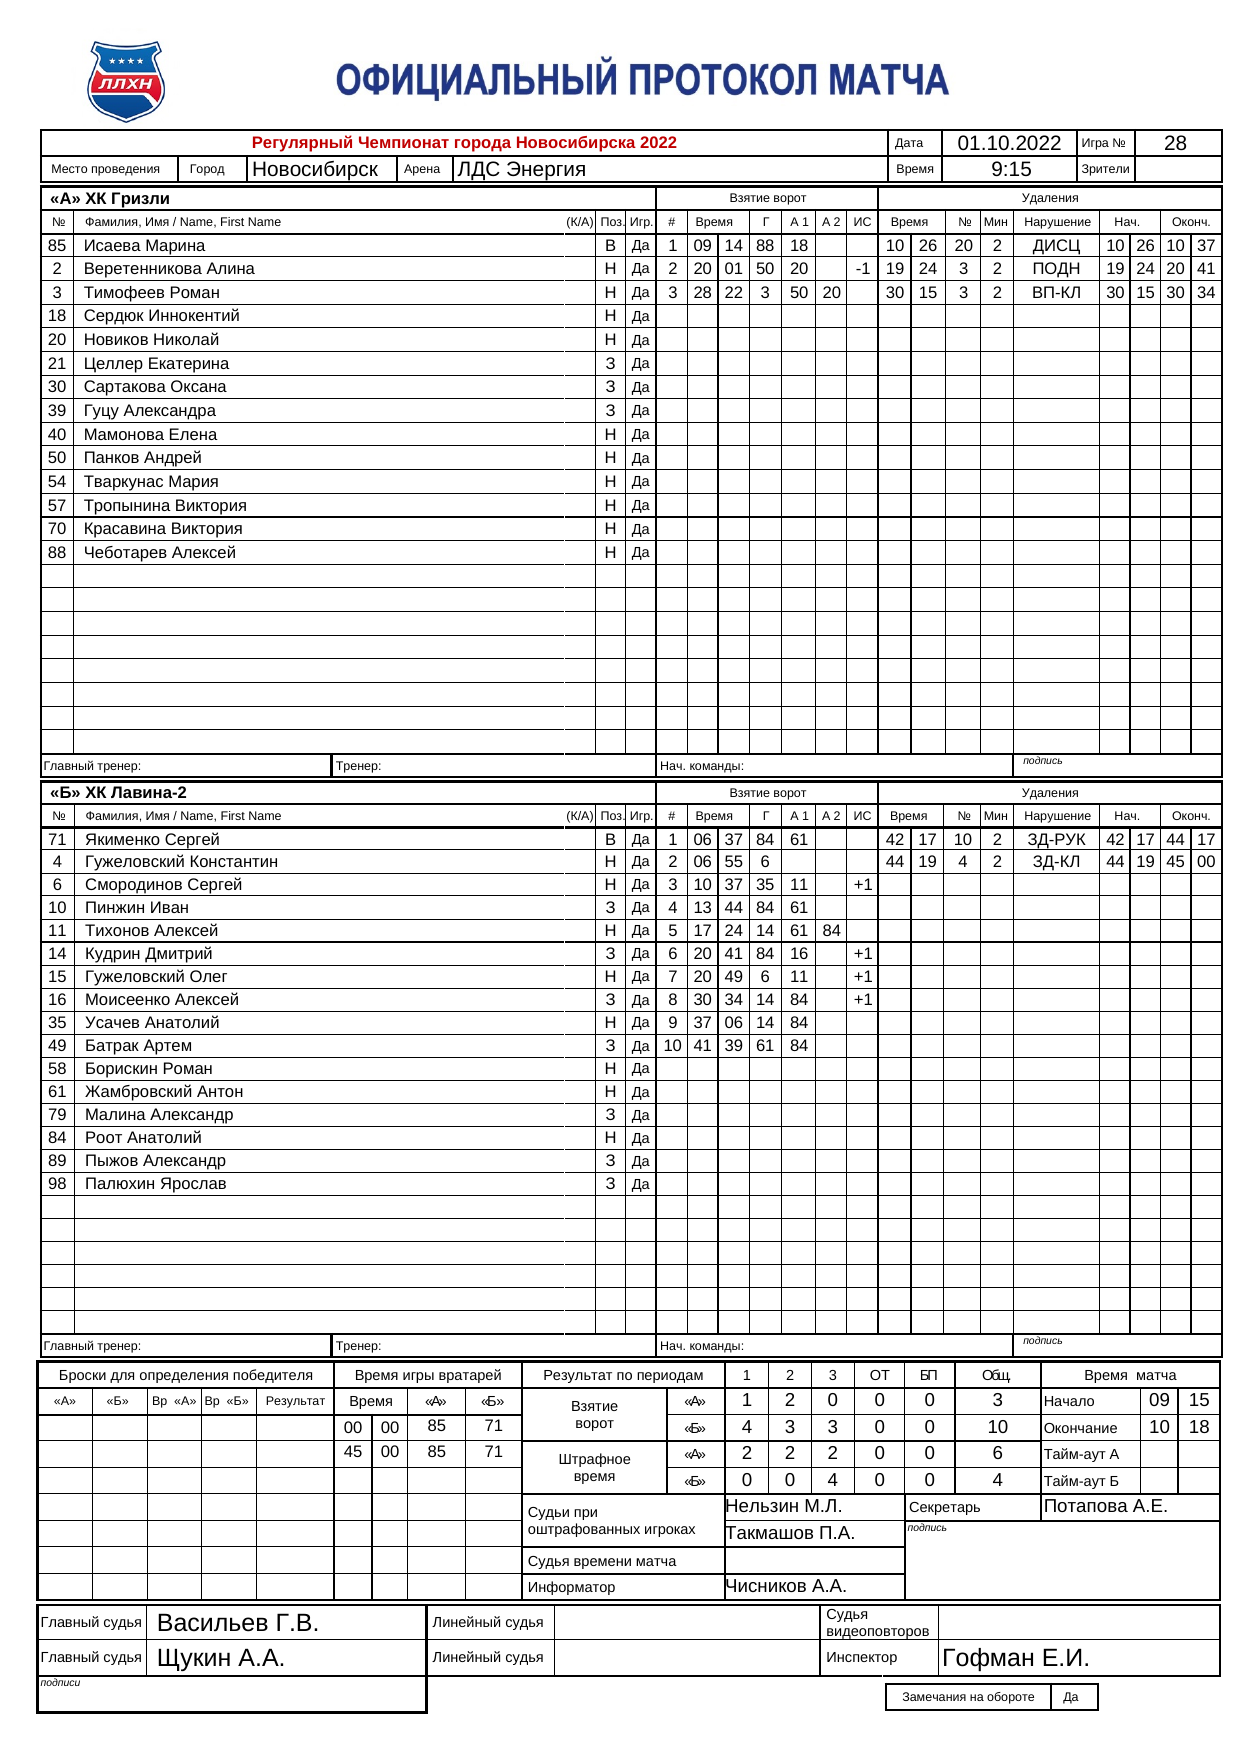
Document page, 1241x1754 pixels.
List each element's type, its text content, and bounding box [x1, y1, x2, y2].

table_cell Главный тренер: [42, 1335, 330, 1356]
table_cell [782, 1081, 815, 1103]
table_cell 10 [879, 235, 910, 256]
table_cell [1131, 588, 1160, 611]
table_cell [750, 1196, 781, 1218]
table_cell Да [626, 1012, 655, 1033]
table_cell Нарушение [1014, 211, 1099, 233]
table_cell [912, 1311, 943, 1333]
table_cell 4 [42, 850, 74, 872]
table_cell [1100, 730, 1129, 753]
table_cell 00 [373, 1441, 407, 1467]
table_cell № [946, 211, 980, 233]
table_cell Моисеенко Алексей [75, 989, 564, 1011]
table_cell [1131, 1196, 1160, 1218]
table_cell [912, 1081, 943, 1103]
table_cell [42, 707, 73, 729]
table_cell [1161, 707, 1190, 729]
table_cell 10 [1161, 235, 1190, 256]
table_cell [657, 683, 687, 706]
table_cell [1161, 896, 1190, 918]
table_cell [657, 588, 687, 611]
table_cell [944, 989, 980, 1011]
table_cell 6 [42, 874, 74, 895]
table_cell [74, 730, 564, 753]
table_cell 7 [657, 966, 687, 987]
table_cell ЗД-РУК [1014, 829, 1099, 849]
table_cell Время [889, 157, 941, 181]
table_cell [555, 1640, 819, 1675]
table_cell 55 [719, 850, 749, 872]
table_cell [596, 730, 625, 753]
table_cell Тропынина Виктория [74, 494, 564, 516]
table_cell Гофман Е.И. [939, 1640, 1219, 1675]
table_cell [750, 305, 781, 327]
table_cell [981, 896, 1013, 918]
table_cell [626, 707, 655, 729]
table_cell [750, 612, 781, 634]
table_cell 3 [750, 281, 781, 303]
table_cell [816, 1058, 846, 1079]
table_cell 17 [1192, 829, 1221, 849]
table_cell [816, 1127, 846, 1149]
table_cell [816, 612, 846, 634]
table_cell [1192, 1150, 1221, 1172]
table_cell [688, 1288, 717, 1310]
table_cell +1 [847, 943, 877, 964]
table_cell [1014, 305, 1099, 327]
table_cell А 2 [816, 805, 846, 826]
table_cell [816, 966, 846, 987]
table_cell [912, 328, 945, 351]
table_cell [565, 707, 595, 729]
table_cell [1161, 1311, 1190, 1333]
table_cell [879, 470, 910, 493]
table_cell Нач. команды: [657, 755, 1012, 776]
table_cell 00 [1192, 850, 1221, 872]
table_cell 13 [688, 896, 717, 918]
table_cell [847, 518, 877, 540]
table_cell [719, 659, 749, 682]
table_cell Да [626, 1173, 655, 1195]
table_cell [912, 943, 943, 964]
table_cell [565, 494, 595, 516]
table_cell [555, 1606, 819, 1639]
table_cell [1014, 707, 1099, 729]
table_cell [912, 1127, 943, 1149]
table_cell [879, 683, 910, 706]
table_cell [1161, 588, 1190, 611]
table_cell [688, 1104, 717, 1126]
table_cell [719, 352, 749, 374]
table_cell [1100, 636, 1129, 658]
table_cell [565, 730, 595, 753]
table_cell [148, 1521, 201, 1546]
table_cell [565, 966, 595, 987]
table_cell Поз. [596, 805, 625, 826]
table_cell [626, 1265, 655, 1287]
table_cell 2 [981, 850, 1013, 872]
table_cell [912, 1012, 943, 1033]
table_cell [981, 1150, 1013, 1172]
table_cell [750, 352, 781, 374]
table_cell [565, 235, 595, 256]
table_cell [1161, 1196, 1190, 1218]
table_cell [944, 1035, 980, 1057]
table_cell [719, 494, 749, 516]
table_cell [847, 305, 877, 327]
table_cell 18 [782, 235, 815, 256]
table_cell [847, 730, 877, 753]
table_header 28 [1136, 131, 1221, 155]
table_cell [1131, 1288, 1160, 1310]
table_cell [1014, 683, 1099, 706]
table_cell [981, 541, 1013, 564]
table_cell [39, 1441, 92, 1467]
table_cell 5 [657, 920, 687, 941]
table_cell ИС [847, 805, 877, 826]
table_cell 84 [42, 1127, 74, 1149]
table_cell Штрафное время [523, 1442, 666, 1493]
table_cell [879, 874, 910, 895]
table_cell Главный судья [39, 1640, 146, 1675]
table_cell [816, 636, 846, 658]
table_cell [1100, 470, 1129, 493]
table_cell [688, 612, 717, 634]
table_cell Вр «А» [148, 1389, 201, 1413]
table_cell 3 [657, 281, 687, 303]
table_cell [946, 423, 980, 445]
table_cell [981, 352, 1013, 374]
table_cell [912, 1196, 943, 1218]
table_cell Главный тренер: [42, 755, 330, 776]
table_cell [847, 1196, 877, 1218]
table_cell [565, 1288, 595, 1310]
table_header ОТ [855, 1363, 904, 1387]
table_cell [981, 494, 1013, 516]
table_cell [816, 1288, 846, 1310]
table_cell Да [626, 518, 655, 540]
table_cell [626, 588, 655, 611]
table_cell 2 [657, 257, 687, 280]
table_cell Да [626, 305, 655, 327]
table_cell 84 [782, 989, 815, 1011]
table_cell 84 [750, 943, 781, 964]
table_cell 70 [42, 518, 73, 540]
table_cell [39, 1547, 92, 1573]
table_cell Да [626, 1127, 655, 1149]
table_cell [39, 1468, 92, 1493]
table_cell [981, 423, 1013, 445]
table_cell [981, 659, 1013, 682]
table_cell Игр. [626, 211, 655, 233]
table_cell 2 [981, 829, 1013, 849]
table_cell [74, 612, 564, 634]
table_cell 9:15 [943, 157, 1076, 181]
table_cell 01 [719, 257, 749, 280]
table_cell [879, 1081, 910, 1103]
table_cell [912, 518, 945, 540]
table_cell [565, 470, 595, 493]
table_cell [944, 874, 980, 895]
table_cell [75, 1311, 564, 1333]
table_cell [688, 399, 717, 422]
table_cell [944, 943, 980, 964]
table_cell [1100, 612, 1129, 634]
table_cell [912, 1104, 943, 1126]
table_cell [1131, 1035, 1160, 1057]
table_cell [912, 352, 945, 374]
table_cell 35 [42, 1012, 74, 1033]
table_cell [847, 352, 877, 374]
table_cell [847, 659, 877, 682]
table_cell ДИСЦ [1014, 235, 1099, 256]
table_cell Н [596, 257, 625, 280]
table_cell 61 [782, 920, 815, 941]
table_cell [782, 518, 815, 540]
table_cell «А» [668, 1389, 724, 1413]
table_cell [657, 399, 687, 422]
table_cell [1100, 874, 1129, 895]
table_cell [1161, 920, 1190, 941]
table_cell [596, 1311, 625, 1333]
table_cell Н [596, 328, 625, 351]
table_cell [373, 1574, 407, 1599]
table_cell [1014, 1173, 1099, 1195]
table_cell [782, 730, 815, 753]
table_cell [42, 1265, 74, 1287]
table_cell Щукин А.А. [147, 1640, 425, 1675]
table_cell [912, 376, 945, 398]
table_cell [816, 659, 846, 682]
table_cell [944, 966, 980, 987]
table_cell Зрители [1078, 157, 1134, 181]
table_cell [750, 376, 781, 398]
table_cell [626, 636, 655, 658]
table_cell [816, 1150, 846, 1172]
table_cell «А» [408, 1389, 465, 1413]
table_cell [1131, 659, 1160, 682]
table_cell [1131, 1265, 1160, 1287]
table_cell [1100, 989, 1129, 1011]
table_cell [75, 1242, 564, 1264]
table_cell [1131, 1173, 1160, 1195]
table_cell [688, 1265, 717, 1287]
table_cell [847, 399, 877, 422]
table_header Взятие ворот [657, 783, 877, 803]
table_cell 57 [42, 494, 73, 516]
table_cell [719, 565, 749, 587]
table_cell 39 [42, 399, 73, 422]
table_cell [657, 1288, 687, 1310]
table_cell [565, 446, 595, 469]
table_cell [816, 399, 846, 422]
table_cell [1131, 1311, 1160, 1333]
table_cell «А» [668, 1442, 724, 1467]
table_cell [912, 541, 945, 564]
table_cell [688, 1081, 717, 1103]
table_cell [1014, 874, 1099, 895]
table_cell [816, 1265, 846, 1287]
table_cell [39, 1574, 92, 1599]
table_cell Веретенникова Алина [74, 257, 564, 280]
table_cell [257, 1468, 333, 1493]
table_cell [1192, 707, 1221, 729]
table_cell [750, 659, 781, 682]
table_cell [1131, 1150, 1160, 1172]
table_cell Игр. [626, 805, 655, 826]
table_cell [946, 707, 980, 729]
table_cell 16 [782, 943, 815, 964]
table_cell [816, 874, 846, 895]
table_cell [1100, 305, 1129, 327]
table_cell Сердюк Иннокентий [74, 305, 564, 327]
table_cell [1192, 328, 1221, 351]
table_header Удаления [879, 783, 1221, 803]
table_cell [1161, 305, 1190, 327]
table_cell [626, 1219, 655, 1241]
table_cell [981, 399, 1013, 422]
table_cell Арена [398, 157, 452, 181]
table_cell 14 [750, 989, 781, 1011]
table_cell [1131, 1058, 1160, 1079]
table_cell Да [626, 541, 655, 564]
table_cell [944, 1150, 980, 1172]
table_cell [750, 636, 781, 658]
table_cell [257, 1416, 333, 1440]
table_cell [565, 850, 595, 872]
table_cell [912, 565, 945, 587]
table_cell [847, 446, 877, 469]
table_cell [688, 1173, 717, 1195]
table_cell [1014, 943, 1099, 964]
table_cell Время [879, 805, 943, 826]
table_cell [782, 636, 815, 658]
table_cell [1161, 636, 1190, 658]
table_cell [1100, 1012, 1129, 1033]
table_cell [1014, 1265, 1099, 1287]
table_cell [944, 1058, 980, 1079]
table_cell [657, 565, 687, 587]
table_cell [1161, 1242, 1190, 1264]
table_cell [782, 1150, 815, 1172]
table_cell [1014, 1058, 1099, 1079]
table_cell 4 [657, 896, 687, 918]
table_cell [373, 1521, 407, 1546]
table_cell [1192, 470, 1221, 493]
table_cell [1161, 683, 1190, 706]
table_cell [565, 1150, 595, 1172]
table_cell [335, 1468, 371, 1493]
table_cell [626, 1288, 655, 1310]
table_cell 44 [719, 896, 749, 918]
table_cell Окончание [1042, 1415, 1140, 1440]
table_cell «А» [39, 1389, 92, 1413]
table_cell [981, 1311, 1013, 1333]
table_cell Нач. [1100, 211, 1160, 233]
table_cell 2 [812, 1442, 854, 1467]
table_cell [42, 612, 73, 634]
table_cell [257, 1441, 333, 1467]
table_cell [688, 730, 717, 753]
table_cell [1161, 541, 1190, 564]
table_cell [565, 1012, 595, 1033]
table_cell З [596, 1035, 625, 1057]
table_cell [1161, 1219, 1190, 1241]
table_cell Да [626, 989, 655, 1011]
table_cell 30 [1161, 281, 1190, 303]
table_cell 30 [42, 376, 73, 398]
table_cell Да [626, 850, 655, 872]
table_cell 61 [750, 1035, 781, 1057]
table_cell [847, 494, 877, 516]
table_cell [847, 1081, 877, 1103]
table_cell [1131, 305, 1160, 327]
table_cell [816, 707, 846, 729]
table_cell [1192, 659, 1221, 682]
table_cell 42 [879, 829, 910, 849]
table_cell Взятие ворот [523, 1389, 666, 1440]
table_cell [883, 1677, 1220, 1681]
table_cell [626, 683, 655, 706]
table_cell [93, 1521, 147, 1546]
table_cell [1161, 376, 1190, 398]
table_cell [1192, 1012, 1221, 1033]
table_cell [847, 1242, 877, 1264]
table_cell Сартакова Оксана [74, 376, 564, 398]
table_cell [944, 1127, 980, 1149]
table_cell [782, 1196, 815, 1218]
table_cell [750, 707, 781, 729]
table_cell ИС [847, 211, 877, 233]
table_cell [1161, 1081, 1190, 1103]
table_cell 49 [719, 966, 749, 987]
table_cell [565, 1104, 595, 1126]
table_cell [981, 328, 1013, 351]
table_cell Главный судья [39, 1606, 146, 1639]
table_cell [466, 1547, 521, 1573]
table_cell [981, 636, 1013, 658]
table_cell 0 [769, 1468, 811, 1493]
table_cell [1131, 612, 1160, 634]
table_cell Роот Анатолий [75, 1127, 564, 1149]
table_cell [74, 565, 564, 587]
table_cell [981, 1104, 1013, 1126]
table_cell [912, 636, 945, 658]
table_cell 0 [905, 1468, 954, 1493]
table_header Общ. [956, 1363, 1040, 1387]
table_cell [816, 235, 846, 256]
table_cell [626, 612, 655, 634]
table_cell [847, 1058, 877, 1079]
table_cell 2 [769, 1389, 811, 1413]
table_cell [946, 659, 980, 682]
table_cell Тваркунас Мария [74, 470, 564, 493]
table_cell [944, 1104, 980, 1126]
table_cell [565, 1035, 595, 1057]
table_cell [847, 829, 877, 849]
table_cell [466, 1468, 521, 1493]
table_cell [1100, 1173, 1129, 1195]
table_cell [74, 707, 564, 729]
table_cell [981, 1196, 1013, 1218]
table_cell [565, 399, 595, 422]
table_cell 42 [1100, 829, 1129, 849]
table_cell [688, 423, 717, 445]
table_cell [148, 1416, 201, 1440]
table_cell Г [750, 805, 781, 826]
table_cell [816, 943, 846, 964]
table_cell [981, 1288, 1013, 1310]
table_cell [1131, 470, 1160, 493]
table_cell [688, 1127, 717, 1149]
table_cell [816, 328, 846, 351]
table_cell [1014, 989, 1099, 1011]
table_cell [816, 423, 846, 445]
table_cell Н [596, 518, 625, 540]
table_cell [816, 989, 846, 1011]
table_cell Тайм-аут Б [1042, 1468, 1140, 1493]
table_cell 39 [719, 1035, 749, 1057]
table_cell [657, 423, 687, 445]
table_cell «Б » [466, 1389, 521, 1413]
table_cell [1014, 399, 1099, 422]
table_cell Н [596, 423, 625, 445]
table_cell [946, 612, 980, 634]
table_cell +1 [847, 874, 877, 895]
table_cell [565, 1196, 595, 1218]
table_cell [1161, 328, 1190, 351]
table_cell [782, 494, 815, 516]
table_cell [879, 1219, 910, 1241]
table_cell Нач. [1100, 805, 1160, 826]
table_cell 19 [1131, 850, 1160, 872]
table_cell [847, 896, 877, 918]
table_cell Да [626, 943, 655, 964]
table_cell 84 [782, 1012, 815, 1033]
table_cell [847, 1127, 877, 1149]
table_cell [944, 1081, 980, 1103]
table_cell 40 [42, 423, 73, 445]
table_cell [750, 683, 781, 706]
table_cell [912, 1035, 943, 1057]
table_cell [688, 518, 717, 540]
table_cell Да [626, 966, 655, 987]
table_cell [981, 966, 1013, 987]
table_cell [565, 352, 595, 374]
table_cell [879, 1127, 910, 1149]
table_cell [879, 659, 910, 682]
table_cell [657, 659, 687, 682]
table_cell [719, 1265, 749, 1287]
table_cell [565, 829, 595, 849]
table_header БП [905, 1363, 954, 1387]
table_cell [657, 707, 687, 729]
table_cell [1100, 423, 1129, 445]
table_cell [879, 399, 910, 422]
table_cell [42, 1288, 74, 1310]
table_cell Да [626, 829, 655, 849]
table_cell [912, 446, 945, 469]
table_cell Н [596, 541, 625, 564]
table_cell 44 [879, 850, 910, 872]
table_cell 45 [1161, 850, 1190, 872]
table_cell Малина Александр [75, 1104, 564, 1126]
table_cell [1161, 943, 1190, 964]
table_cell 84 [750, 896, 781, 918]
table_cell [816, 470, 846, 493]
table_cell Да [626, 1035, 655, 1057]
table_cell [75, 1196, 564, 1218]
table_header 1 [726, 1363, 768, 1387]
table_cell [719, 1196, 749, 1218]
table_cell [1192, 518, 1221, 540]
table_cell З [596, 896, 625, 918]
table_cell [39, 1494, 92, 1520]
table_cell [1100, 1150, 1129, 1172]
table_cell [202, 1574, 256, 1599]
table_cell [816, 829, 846, 849]
table_cell 0 [855, 1468, 904, 1493]
table_cell [148, 1441, 201, 1467]
table_cell [42, 730, 73, 753]
table_cell [879, 1288, 910, 1310]
table_cell Н [596, 281, 625, 303]
table_cell [596, 683, 625, 706]
table_cell [1192, 1242, 1221, 1264]
table_cell [74, 659, 564, 682]
table_cell 16 [42, 989, 74, 1011]
table_header «А» ХК Гризли [42, 188, 655, 209]
table_cell [1131, 518, 1160, 540]
table_cell [1100, 1311, 1129, 1333]
table_cell 45 [335, 1441, 371, 1467]
table_cell [719, 1058, 749, 1079]
table_cell [565, 328, 595, 351]
table_cell 1 [657, 235, 687, 256]
table_cell [912, 1265, 943, 1287]
table_cell Целлер Екатерина [74, 352, 564, 374]
table_cell [879, 920, 910, 941]
table_cell [782, 612, 815, 634]
table_cell [981, 1058, 1013, 1079]
table_cell [816, 588, 846, 611]
table_cell [565, 1173, 595, 1195]
table_cell [257, 1547, 333, 1573]
table_cell [565, 636, 595, 658]
table_cell З [596, 989, 625, 1011]
table_cell 37 [719, 874, 749, 895]
table_cell [944, 1288, 980, 1310]
table_cell 10 [956, 1415, 1040, 1440]
table_cell -1 [847, 257, 877, 280]
table_cell Фамилия, Имя / Name, First Name [75, 805, 565, 826]
table_cell [626, 565, 655, 587]
table_cell [657, 636, 687, 658]
table_cell [75, 1288, 564, 1310]
table_cell [1131, 966, 1160, 987]
table_cell 85 [42, 235, 73, 256]
table_cell [1099, 1682, 1220, 1711]
table_cell [1161, 423, 1190, 445]
table_cell [719, 636, 749, 658]
table_cell Да [626, 896, 655, 918]
table_cell [1131, 352, 1160, 374]
table_cell [596, 707, 625, 729]
table_cell [626, 1311, 655, 1333]
table_cell Тренер: [333, 755, 655, 776]
table_cell Да [626, 470, 655, 493]
table_cell [944, 896, 980, 918]
table_cell [565, 920, 595, 941]
table_cell [782, 659, 815, 682]
table_cell Секретарь [906, 1495, 1040, 1520]
table_cell [565, 683, 595, 706]
table_cell [1161, 470, 1190, 493]
table_cell 0 [905, 1389, 954, 1413]
table_cell 28 [688, 281, 717, 303]
table_cell [912, 707, 945, 729]
table_cell # [657, 805, 687, 826]
table_cell 24 [719, 920, 749, 941]
table_cell [596, 1219, 625, 1241]
table_cell [847, 1012, 877, 1033]
table_cell [1014, 470, 1099, 493]
table_cell [1100, 446, 1129, 469]
table_cell [879, 1150, 910, 1172]
table_cell [688, 494, 717, 516]
table_cell [1014, 352, 1099, 374]
table_cell [782, 1265, 815, 1287]
table_cell [946, 730, 980, 753]
table_cell [657, 328, 687, 351]
table_cell [750, 423, 781, 445]
table_cell 6 [657, 943, 687, 964]
table_cell 30 [879, 281, 910, 303]
table_cell [879, 494, 910, 516]
table_cell [1131, 1127, 1160, 1149]
table_cell 3 [956, 1389, 1040, 1413]
table_cell З [596, 943, 625, 964]
table_cell Кудрин Дмитрий [75, 943, 564, 964]
table_cell [981, 376, 1013, 398]
table_cell [1014, 565, 1099, 587]
table_header Результат по периодам [523, 1363, 724, 1387]
table_cell [466, 1494, 521, 1520]
table_cell 15 [42, 966, 74, 987]
table_cell 17 [912, 829, 943, 849]
table_cell [1192, 305, 1221, 327]
table_cell [939, 1606, 1219, 1639]
table_cell [1179, 1441, 1219, 1467]
table_cell [912, 966, 943, 987]
table_cell [428, 1677, 882, 1711]
table_cell Пыжов Александр [75, 1150, 564, 1172]
table_cell [202, 1521, 256, 1546]
table_cell [719, 518, 749, 540]
table_cell [750, 541, 781, 564]
table_cell [688, 1058, 717, 1079]
table_cell [1192, 376, 1221, 398]
table_cell [1014, 494, 1099, 516]
table_cell [1192, 1081, 1221, 1103]
table_cell [1100, 920, 1129, 941]
table_cell 88 [750, 235, 781, 256]
table_cell [335, 1494, 371, 1520]
table_cell 34 [719, 989, 749, 1011]
table_cell [944, 1265, 980, 1287]
table_cell 15 [1179, 1389, 1219, 1413]
table_cell [1014, 541, 1099, 564]
table_cell [719, 423, 749, 445]
table_cell [946, 376, 980, 398]
table_cell [816, 850, 846, 872]
table_cell [879, 612, 910, 634]
table_cell [816, 1196, 846, 1218]
table_cell 1 [726, 1389, 768, 1413]
table_cell Да [626, 328, 655, 351]
table_cell [466, 1574, 521, 1599]
table_cell [1161, 494, 1190, 516]
table_cell [1136, 157, 1221, 181]
table_cell [816, 1311, 846, 1333]
table_cell [257, 1574, 333, 1599]
table_cell [565, 1127, 595, 1149]
table_cell [596, 588, 625, 611]
table_cell [1014, 423, 1099, 445]
table_cell [719, 1127, 749, 1149]
table_cell [879, 966, 910, 987]
table_cell Чеботарев Алексей [74, 541, 564, 564]
table_header 3 [812, 1363, 854, 1387]
table_header Удаления [879, 188, 1221, 209]
table_cell [657, 1104, 687, 1126]
table_cell 11 [42, 920, 74, 941]
table_cell Гужеловский Олег [75, 966, 564, 987]
table_cell [565, 376, 595, 398]
table_cell [750, 328, 781, 351]
table_cell [1131, 730, 1160, 753]
table_cell А 2 [816, 211, 846, 233]
table_cell [750, 494, 781, 516]
table_cell Смородинов Сергей [75, 874, 564, 895]
table_cell [657, 612, 687, 634]
table_cell [596, 612, 625, 634]
table_cell [1131, 541, 1160, 564]
table_cell [1192, 1035, 1221, 1057]
table_cell [1192, 1311, 1221, 1333]
table_cell [946, 588, 980, 611]
table_cell Борискин Роман [75, 1058, 564, 1079]
table_cell 54 [42, 470, 73, 493]
table_cell [912, 1219, 943, 1241]
table_cell 84 [750, 829, 781, 849]
table_cell [1100, 518, 1129, 540]
table_cell [1192, 989, 1221, 1011]
table_cell Н [596, 305, 625, 327]
table_cell [1014, 1219, 1099, 1241]
table_cell [782, 1242, 815, 1264]
table_cell [1014, 446, 1099, 469]
table_cell [879, 1058, 910, 1079]
table_cell 22 [719, 281, 749, 303]
table_cell 61 [782, 896, 815, 918]
table_cell [75, 1219, 564, 1241]
table_cell Васильев Г.В. [147, 1606, 425, 1639]
table_cell 09 [1141, 1389, 1177, 1413]
table_cell 11 [782, 874, 815, 895]
table_cell [847, 470, 877, 493]
table_cell [816, 518, 846, 540]
table_cell 26 [912, 235, 945, 256]
table_cell [565, 1081, 595, 1103]
table_cell [42, 565, 73, 587]
table_cell [847, 612, 877, 634]
table_cell Судья видеоповторов [821, 1606, 938, 1639]
table_cell Да [626, 1081, 655, 1103]
table_cell [1161, 1150, 1190, 1172]
table_cell Н [596, 446, 625, 469]
table_cell 15 [912, 281, 945, 303]
table_cell [1161, 1012, 1190, 1033]
table_header 2 [769, 1363, 811, 1387]
table_cell Тимофеев Роман [74, 281, 564, 303]
table_cell [1192, 943, 1221, 964]
table_cell Судья времени матча [523, 1548, 724, 1573]
table_cell [847, 1104, 877, 1126]
table_cell Исаева Марина [74, 235, 564, 256]
table_cell 44 [1161, 829, 1190, 849]
table_cell Батрак Артем [75, 1035, 564, 1057]
table_cell [719, 707, 749, 729]
table_cell [1192, 1288, 1221, 1310]
table_header Взятие ворот [657, 188, 877, 209]
table_cell [1131, 683, 1160, 706]
table_cell [816, 1012, 846, 1033]
table_cell 24 [1131, 257, 1160, 280]
table_cell [657, 1242, 687, 1264]
table_cell [782, 588, 815, 611]
table_cell 2 [657, 850, 687, 872]
table_cell [1192, 423, 1221, 445]
table_header Время матча [1042, 1363, 1219, 1387]
table_cell 10 [42, 896, 74, 918]
table_cell [1192, 1058, 1221, 1079]
table_cell 19 [1100, 257, 1129, 280]
table_cell 0 [812, 1389, 854, 1413]
table_cell [946, 636, 980, 658]
table_cell [1161, 1058, 1190, 1079]
table_cell [782, 399, 815, 422]
table_cell [946, 399, 980, 422]
table_header 01.10.2022 [943, 131, 1076, 155]
table_cell 9 [657, 1012, 687, 1033]
table_cell [565, 1265, 595, 1287]
table_cell [257, 1521, 333, 1546]
table_cell [750, 1081, 781, 1103]
table_cell Г [750, 211, 781, 233]
table_cell [782, 1288, 815, 1310]
table_cell 3 [657, 874, 687, 895]
table_cell [782, 565, 815, 587]
table_cell [944, 1242, 980, 1264]
table_cell [719, 1081, 749, 1103]
table_cell 10 [1100, 235, 1129, 256]
table_cell 71 [466, 1416, 521, 1440]
table_cell [1161, 612, 1190, 634]
table_cell [879, 541, 910, 564]
table_cell [1131, 943, 1160, 964]
table_cell [1014, 1150, 1099, 1172]
table_cell [912, 305, 945, 327]
table_cell [42, 683, 73, 706]
table_cell 50 [782, 281, 815, 303]
table_cell Нарушение [1014, 805, 1099, 826]
table_cell [750, 1311, 781, 1333]
table_cell [657, 352, 687, 374]
table_cell 8 [657, 989, 687, 1011]
table_cell [408, 1494, 465, 1520]
table_cell [719, 541, 749, 564]
table_cell [657, 1081, 687, 1103]
table_cell Начало [1042, 1389, 1140, 1413]
table_cell Да [626, 874, 655, 895]
table_cell [1014, 1127, 1099, 1149]
table_cell [816, 305, 846, 327]
table_cell [816, 446, 846, 469]
table_cell [750, 1219, 781, 1241]
table_cell [1014, 966, 1099, 987]
table_cell [912, 423, 945, 445]
table_cell [408, 1574, 465, 1599]
table_cell [816, 257, 846, 280]
table_cell [912, 896, 943, 918]
table_cell [719, 1150, 749, 1172]
table_cell [1131, 1242, 1160, 1264]
table_cell [657, 494, 687, 516]
table_cell [879, 518, 910, 540]
table_cell [1100, 376, 1129, 398]
table_cell [816, 352, 846, 374]
table_cell [1100, 565, 1129, 587]
table_cell № [42, 211, 73, 233]
table_cell 2 [981, 257, 1013, 280]
table_cell 09 [688, 235, 717, 256]
table_cell [42, 1219, 74, 1241]
table_cell [657, 305, 687, 327]
table_cell [596, 1265, 625, 1287]
table_cell [981, 565, 1013, 587]
table_cell [1192, 730, 1221, 753]
table_cell [565, 541, 595, 564]
table_cell [565, 612, 595, 634]
table_cell Время [879, 211, 945, 233]
table_cell [847, 565, 877, 587]
table_cell [373, 1494, 407, 1520]
table_cell [1131, 494, 1160, 516]
table_cell [565, 1242, 595, 1264]
table_cell [408, 1468, 465, 1493]
table_cell [879, 730, 910, 753]
table_cell [782, 1311, 815, 1333]
table_cell З [596, 352, 625, 374]
table_cell ПОДН [1014, 257, 1099, 280]
table_cell [565, 305, 595, 327]
table_cell [719, 1242, 749, 1264]
table_cell 4 [726, 1415, 768, 1440]
table_cell [750, 730, 781, 753]
table_cell [750, 1058, 781, 1079]
table_cell [1192, 612, 1221, 634]
table_cell Фамилия, Имя / Name, First Name [74, 211, 565, 233]
table_cell [816, 730, 846, 753]
table_cell Панков Андрей [74, 446, 564, 469]
table_cell [565, 588, 595, 611]
table_cell А 1 [782, 211, 815, 233]
table_cell [944, 1311, 980, 1333]
table_cell 3 [769, 1415, 811, 1440]
table_cell [1100, 659, 1129, 682]
table_cell [1192, 541, 1221, 564]
table_cell Да [626, 446, 655, 469]
table_cell [565, 281, 595, 303]
table_cell [1100, 399, 1129, 422]
table_cell [1014, 1081, 1099, 1103]
table_cell [1161, 730, 1190, 753]
table_cell 58 [42, 1058, 74, 1079]
table_cell 18 [1179, 1415, 1219, 1440]
table_cell [944, 1196, 980, 1218]
table_cell [565, 1219, 595, 1241]
table_cell [565, 565, 595, 587]
table_cell [1192, 565, 1221, 587]
table_cell [946, 494, 980, 516]
table_cell [565, 1311, 595, 1333]
table_cell [782, 305, 815, 327]
table_cell [657, 1311, 687, 1333]
table_cell [879, 446, 910, 469]
table_cell [750, 1150, 781, 1172]
table_cell [719, 1219, 749, 1241]
table_cell Палюхин Ярослав [75, 1173, 564, 1195]
table_cell [719, 1311, 749, 1333]
table_cell [912, 659, 945, 682]
table_cell [1014, 328, 1099, 351]
table_cell [981, 1265, 1013, 1287]
table_cell 3 [946, 257, 980, 280]
table_cell Потапова А.Е. [1042, 1495, 1219, 1520]
table_cell Н [596, 874, 625, 895]
table_cell 41 [719, 943, 749, 964]
table_cell 37 [719, 829, 749, 849]
table_cell [1131, 399, 1160, 422]
table_cell 0 [726, 1468, 768, 1493]
table_cell ЛДС Энергия [454, 157, 887, 181]
table_cell [1192, 1196, 1221, 1218]
table_cell [782, 707, 815, 729]
table_cell [408, 1521, 465, 1546]
table_cell [657, 518, 687, 540]
table_cell [1161, 1265, 1190, 1287]
table_cell [719, 1173, 749, 1195]
table_cell [688, 1196, 717, 1218]
table_cell 0 [905, 1415, 954, 1440]
table_cell Тайм-аут А [1042, 1441, 1140, 1467]
table_cell [1192, 588, 1221, 611]
table_cell [1179, 1468, 1219, 1493]
table_cell 2 [42, 257, 73, 280]
table_cell [879, 1012, 910, 1033]
table_cell [1100, 352, 1129, 374]
table_cell [816, 541, 846, 564]
table_cell [847, 1288, 877, 1310]
table_cell [1131, 565, 1160, 587]
table_cell [847, 588, 877, 611]
table_cell [750, 1242, 781, 1264]
table_cell [981, 446, 1013, 469]
table_cell [750, 399, 781, 422]
table_cell [1161, 659, 1190, 682]
table_cell Тренер: [333, 1335, 655, 1356]
table_cell [565, 423, 595, 445]
table_cell Да [626, 1104, 655, 1126]
table_cell [688, 588, 717, 611]
table_cell [657, 1196, 687, 1218]
table_cell [1131, 328, 1160, 351]
table_cell (К/А) [565, 805, 595, 826]
table_cell [981, 1242, 1013, 1264]
table_cell [981, 1081, 1013, 1103]
table_cell [719, 1104, 749, 1126]
table_cell Н [596, 1058, 625, 1079]
table_cell [596, 659, 625, 682]
table_cell 10 [1141, 1415, 1177, 1440]
table_cell [981, 989, 1013, 1011]
table_cell 2 [981, 281, 1013, 303]
table_cell Линейный судья [428, 1640, 554, 1675]
table_cell 30 [688, 989, 717, 1011]
table_cell [1014, 1035, 1099, 1057]
table_cell [688, 328, 717, 351]
table_cell [912, 989, 943, 1011]
table_cell [879, 707, 910, 729]
table_cell [879, 1104, 910, 1126]
table_cell 14 [42, 943, 74, 964]
table_cell [565, 518, 595, 540]
table_cell подпись [1014, 1335, 1221, 1356]
table_cell [1131, 636, 1160, 658]
table_cell № [42, 805, 74, 826]
table_cell [1100, 896, 1129, 918]
table_cell [1100, 707, 1129, 729]
table_cell [565, 659, 595, 682]
table_cell [1100, 1058, 1129, 1079]
table_cell [1192, 399, 1221, 422]
table_cell [782, 1058, 815, 1079]
table_cell +1 [847, 989, 877, 1011]
table_cell ЗД-КЛ [1014, 850, 1099, 872]
table_cell [750, 470, 781, 493]
table_cell 14 [719, 235, 749, 256]
table_cell Чисников А.А. [726, 1575, 904, 1599]
table_cell [912, 399, 945, 422]
table_cell 26 [1131, 235, 1160, 256]
table_cell [1100, 1196, 1129, 1218]
table_cell 19 [879, 257, 910, 280]
table_cell [847, 328, 877, 351]
table_cell [847, 1219, 877, 1241]
table_cell [202, 1416, 256, 1440]
table_cell Да [626, 235, 655, 256]
table_cell [1192, 1173, 1221, 1195]
table_cell [688, 446, 717, 469]
table_cell [657, 1265, 687, 1287]
table_cell [626, 730, 655, 753]
table_cell Н [596, 494, 625, 516]
table_cell Да [626, 352, 655, 374]
table_cell 88 [42, 541, 73, 564]
table_cell [782, 376, 815, 398]
table_cell [75, 1265, 564, 1287]
table_cell [879, 423, 910, 445]
table_cell [816, 1242, 846, 1264]
table_cell [782, 328, 815, 351]
table_header Игра № [1078, 131, 1134, 155]
table_cell Гуцу Александра [74, 399, 564, 422]
table_cell 4 [812, 1468, 854, 1493]
table_cell [816, 1104, 846, 1126]
table_header Да [1052, 1685, 1097, 1709]
table_cell [148, 1574, 201, 1599]
table_cell [202, 1547, 256, 1573]
table_cell [1014, 588, 1099, 611]
table_cell [1131, 1081, 1160, 1103]
table_cell Да [626, 494, 655, 516]
table_cell Линейный судья [428, 1606, 554, 1639]
table_cell [626, 1196, 655, 1218]
table_cell [946, 565, 980, 587]
table_cell Пинжин Иван [75, 896, 564, 918]
table_cell [335, 1574, 371, 1599]
table_cell Якименко Сергей [75, 829, 564, 849]
table_cell 2 [726, 1442, 768, 1467]
table_cell [981, 707, 1013, 729]
table_cell [1100, 1035, 1129, 1057]
table_cell [719, 446, 749, 469]
table_cell Судьи при оштрафованных игроках [523, 1495, 724, 1546]
table_cell Инспектор [821, 1640, 938, 1675]
table_cell З [596, 1173, 625, 1195]
table_cell [782, 1104, 815, 1126]
table_cell [74, 588, 564, 611]
table_cell [565, 874, 595, 895]
table_cell [912, 1173, 943, 1195]
table_cell 71 [42, 829, 74, 849]
table_cell [1131, 896, 1160, 918]
table_cell [565, 257, 595, 280]
table_cell З [596, 1150, 625, 1172]
table_cell [719, 1288, 749, 1310]
table_cell [1100, 1104, 1129, 1126]
table_cell [1192, 874, 1221, 895]
table_header Замечания на обороте [887, 1685, 1050, 1709]
table_cell [719, 612, 749, 634]
table_cell [1131, 1104, 1160, 1126]
table_cell [657, 730, 687, 753]
table_cell [657, 1127, 687, 1149]
table_cell [688, 1150, 717, 1172]
table_cell Город [179, 157, 246, 181]
table_cell [1131, 1219, 1160, 1241]
table_cell Время [335, 1389, 407, 1413]
table_cell [1014, 920, 1099, 941]
table_cell [1192, 896, 1221, 918]
table_cell [688, 376, 717, 398]
table_cell [688, 707, 717, 729]
table_cell [657, 470, 687, 493]
table_cell 44 [1100, 850, 1129, 872]
table_cell [93, 1494, 147, 1520]
table_cell [912, 730, 945, 753]
table_cell [879, 989, 910, 1011]
table_cell [1014, 1242, 1099, 1264]
table_cell [726, 1548, 904, 1573]
table_cell [782, 683, 815, 706]
table_cell [565, 1058, 595, 1079]
table_cell 61 [782, 829, 815, 849]
table_cell [1161, 874, 1190, 895]
table_cell [657, 1173, 687, 1195]
table_cell [657, 376, 687, 398]
table_cell [1014, 730, 1099, 753]
table_cell [879, 1035, 910, 1057]
table_cell [981, 943, 1013, 964]
table_cell 98 [42, 1173, 74, 1195]
table_cell [750, 588, 781, 611]
table_cell [946, 352, 980, 374]
table_cell [688, 305, 717, 327]
table_cell 79 [42, 1104, 74, 1126]
table_cell [202, 1441, 256, 1467]
table_cell 61 [42, 1081, 74, 1103]
table_cell Новосибирск [248, 157, 396, 181]
table_cell [750, 446, 781, 469]
table_cell [1100, 1127, 1129, 1149]
table_cell [42, 1196, 74, 1218]
table_cell 41 [1192, 257, 1221, 280]
table_cell [1161, 565, 1190, 587]
table_cell [912, 920, 943, 941]
table_cell [847, 636, 877, 658]
table_cell [688, 659, 717, 682]
table_cell З [596, 399, 625, 422]
table_cell [1192, 352, 1221, 374]
table_cell Время [688, 211, 749, 233]
table_cell [1192, 1265, 1221, 1287]
table_cell [1100, 966, 1129, 987]
table_cell 11 [782, 966, 815, 987]
table_cell [816, 1081, 846, 1103]
table_cell [596, 1196, 625, 1218]
table_cell 1 [657, 829, 687, 849]
table_header Броски для определения победителя [39, 1363, 333, 1387]
table_cell [879, 1196, 910, 1218]
table_cell 18 [42, 305, 73, 327]
table_cell [1161, 1173, 1190, 1195]
table_cell [944, 1173, 980, 1195]
table_cell [879, 565, 910, 587]
table_cell [782, 1173, 815, 1195]
table_cell Да [626, 281, 655, 303]
table_cell [946, 518, 980, 540]
table_cell Место проведения [42, 157, 177, 181]
table_cell [816, 683, 846, 706]
table_cell [596, 1288, 625, 1310]
table_cell [1131, 376, 1160, 398]
table_cell А 1 [782, 805, 815, 826]
table_cell 10 [688, 874, 717, 895]
table_cell 2 [981, 235, 1013, 256]
table_cell 0 [855, 1442, 904, 1467]
table_cell Нач. команды: [657, 1335, 1012, 1356]
table_cell [596, 636, 625, 658]
table_cell № [944, 805, 980, 826]
table_cell [1131, 989, 1160, 1011]
table_cell [719, 730, 749, 753]
table_cell 35 [750, 874, 781, 895]
table_cell [1161, 1288, 1190, 1310]
table_cell [1014, 896, 1099, 918]
table_cell +1 [847, 966, 877, 987]
table_cell 21 [42, 352, 73, 374]
table_cell [879, 636, 910, 658]
table_cell 0 [905, 1442, 954, 1467]
table_cell 17 [688, 920, 717, 941]
table_cell В [596, 829, 625, 849]
table_header «Б» ХК Лавина-2 [42, 783, 655, 803]
table_cell 37 [688, 1012, 717, 1033]
table_cell [1141, 1441, 1177, 1467]
table_cell # [657, 211, 687, 233]
table_cell [93, 1441, 147, 1467]
table_cell [981, 1173, 1013, 1195]
table_cell 6 [750, 966, 781, 987]
table_cell 17 [1131, 829, 1160, 849]
table_cell [847, 235, 877, 256]
table_cell [1161, 446, 1190, 469]
table_cell [750, 1173, 781, 1195]
table_cell З [596, 1104, 625, 1126]
table_cell [912, 1150, 943, 1172]
table_cell [946, 470, 980, 493]
table_cell 84 [816, 920, 846, 941]
table_cell [688, 1219, 717, 1241]
table_cell [879, 352, 910, 374]
table_cell [750, 1288, 781, 1310]
table_cell 06 [688, 829, 717, 849]
table_cell З [596, 376, 625, 398]
table_cell 4 [944, 850, 980, 872]
table_cell [944, 1219, 980, 1241]
table_cell [148, 1547, 201, 1573]
table_cell Н [596, 1012, 625, 1033]
table_cell [335, 1547, 371, 1573]
table_cell [719, 683, 749, 706]
table_cell В [596, 235, 625, 256]
table_cell [879, 896, 910, 918]
table_cell [847, 920, 877, 941]
table_cell [1161, 989, 1190, 1011]
table_cell 3 [946, 281, 980, 303]
table_cell [148, 1468, 201, 1493]
table_cell 6 [750, 850, 781, 872]
table_cell [1192, 683, 1221, 706]
table_cell [1100, 541, 1129, 564]
table_cell [912, 612, 945, 634]
table_cell [719, 376, 749, 398]
table_cell Такмашов П.А. [726, 1521, 904, 1546]
table_cell Тихонов Алексей [75, 920, 564, 941]
table_cell 20 [782, 257, 815, 280]
table_cell [1192, 1219, 1221, 1241]
table_cell [782, 470, 815, 493]
table_cell Вр «Б» [202, 1389, 256, 1413]
table_cell [39, 1521, 92, 1546]
table_cell [1100, 328, 1129, 351]
table_cell [750, 1265, 781, 1287]
table_cell [1014, 376, 1099, 398]
table_cell [1131, 707, 1160, 729]
table_cell [688, 683, 717, 706]
table_cell [1161, 1104, 1190, 1126]
table_cell [816, 896, 846, 918]
table_cell Да [626, 423, 655, 445]
table_cell [946, 446, 980, 469]
table_cell Да [626, 376, 655, 398]
table_cell [1100, 1265, 1129, 1287]
table_cell [816, 1035, 846, 1057]
table_cell Гужеловский Константин [75, 850, 564, 872]
table_cell [39, 1416, 92, 1440]
table_cell [847, 1150, 877, 1172]
table_cell [42, 1242, 74, 1264]
table_cell [93, 1547, 147, 1573]
table_cell [981, 612, 1013, 634]
table_cell [719, 470, 749, 493]
table_cell [688, 1311, 717, 1333]
table_cell [879, 943, 910, 964]
table_cell [719, 588, 749, 611]
table_cell [782, 850, 815, 872]
table_cell «Б» [668, 1468, 724, 1493]
table_cell [946, 683, 980, 706]
table_cell [981, 683, 1013, 706]
table_cell 71 [466, 1441, 521, 1467]
table_cell [719, 328, 749, 351]
table_cell [1100, 1081, 1129, 1103]
table_cell [847, 281, 877, 303]
picture [5, 28, 1179, 129]
table_cell [719, 305, 749, 327]
table_cell [42, 588, 73, 611]
table_cell [981, 305, 1013, 327]
table_cell 20 [688, 943, 717, 964]
table_cell [596, 565, 625, 587]
table_cell [202, 1494, 256, 1520]
table_cell [981, 1127, 1013, 1149]
table_cell [1161, 352, 1190, 374]
table_cell 34 [1192, 281, 1221, 303]
table_cell [981, 920, 1013, 941]
table_cell [879, 588, 910, 611]
table_cell [847, 1035, 877, 1057]
table_cell [946, 541, 980, 564]
table_cell [1100, 1242, 1129, 1264]
table_cell [750, 565, 781, 587]
table_cell [847, 376, 877, 398]
table_cell подпись [906, 1522, 1219, 1599]
table_cell [74, 683, 564, 706]
table_cell [688, 636, 717, 658]
table_cell 84 [782, 1035, 815, 1057]
table_cell [657, 1150, 687, 1172]
table_cell [981, 588, 1013, 611]
table_cell Н [596, 470, 625, 493]
table_cell 00 [373, 1416, 407, 1440]
table_cell «Б» [668, 1415, 724, 1440]
table_cell [688, 1242, 717, 1264]
table_cell [981, 730, 1013, 753]
table_cell [93, 1574, 147, 1599]
table_cell 10 [944, 829, 980, 849]
table_cell Да [626, 920, 655, 941]
table_cell Жамбровский Антон [75, 1081, 564, 1103]
table_cell [782, 541, 815, 564]
table_cell [565, 943, 595, 964]
table_cell 37 [1192, 235, 1221, 256]
table_cell Информатор [523, 1575, 724, 1599]
table_cell подписи [39, 1677, 425, 1711]
table_cell [981, 1035, 1013, 1057]
table_cell 3 [812, 1415, 854, 1440]
table_cell 41 [688, 1035, 717, 1057]
table_cell [373, 1547, 407, 1573]
table_cell [1192, 966, 1221, 987]
table_cell [657, 1058, 687, 1079]
table_cell [1100, 683, 1129, 706]
table_cell [879, 305, 910, 327]
table_cell 89 [42, 1150, 74, 1172]
table_cell 0 [855, 1389, 904, 1413]
table_cell [1161, 518, 1190, 540]
table_cell [879, 1311, 910, 1333]
table_cell [981, 518, 1013, 540]
table_cell 06 [719, 1012, 749, 1033]
table_cell ВП-КЛ [1014, 281, 1099, 303]
table_cell 06 [688, 850, 717, 872]
table_cell [74, 636, 564, 658]
table_cell [1141, 1468, 1177, 1493]
table_cell [1014, 1196, 1099, 1218]
table_cell [847, 1265, 877, 1287]
table_cell [1014, 612, 1099, 634]
table_cell [1131, 423, 1160, 445]
table_cell 30 [1100, 281, 1129, 303]
table_cell «Б» [93, 1389, 147, 1413]
table_cell 0 [855, 1415, 904, 1440]
table_cell [42, 659, 73, 682]
table_cell [1192, 446, 1221, 469]
table_header Время игры вратарей [335, 1363, 521, 1387]
table_cell Поз. [596, 211, 625, 233]
table_cell [373, 1468, 407, 1493]
table_cell [1014, 636, 1099, 658]
table_cell 00 [335, 1416, 371, 1440]
table_cell Мин [981, 211, 1013, 233]
table_cell [879, 1242, 910, 1264]
table_cell Результат [257, 1389, 333, 1413]
table_cell [816, 565, 846, 587]
table_header Дата [889, 131, 941, 155]
table_cell [688, 352, 717, 374]
table_cell Да [626, 257, 655, 280]
table_cell [257, 1494, 333, 1520]
table_cell 14 [750, 920, 781, 941]
table_cell [148, 1494, 201, 1520]
table_cell [847, 683, 877, 706]
table_cell [879, 328, 910, 351]
table_cell [912, 494, 945, 516]
table_cell [1161, 1127, 1190, 1149]
table_cell [1192, 920, 1221, 941]
table_cell Новиков Николай [74, 328, 564, 351]
table_cell [1100, 943, 1129, 964]
table_cell Н [596, 1127, 625, 1149]
table_cell [816, 1219, 846, 1241]
table_cell [1131, 874, 1160, 895]
table_cell [1014, 1012, 1099, 1033]
table_cell [1161, 966, 1190, 987]
table_cell Н [596, 1081, 625, 1103]
table_cell Да [626, 1150, 655, 1172]
table_cell [688, 541, 717, 564]
table_cell 20 [42, 328, 73, 351]
table_cell [879, 1173, 910, 1195]
table_cell 49 [42, 1035, 74, 1057]
table_cell [912, 588, 945, 611]
table_cell [42, 1311, 74, 1333]
table_cell [981, 1219, 1013, 1241]
table_cell [408, 1547, 465, 1573]
table_cell [1100, 1219, 1129, 1241]
table_cell [782, 352, 815, 374]
table_cell [596, 1242, 625, 1264]
table_cell [879, 1265, 910, 1287]
table_cell подпись [1014, 755, 1221, 776]
table_cell [626, 1242, 655, 1264]
table_cell [981, 1012, 1013, 1033]
table_cell [847, 423, 877, 445]
table_cell [1192, 1104, 1221, 1126]
table_cell [912, 683, 945, 706]
table_cell 20 [816, 281, 846, 303]
table_cell 85 [408, 1441, 465, 1467]
table_cell [688, 565, 717, 587]
table_cell [782, 1127, 815, 1149]
table_cell [1100, 494, 1129, 516]
table_cell Нельзин М.Л. [726, 1495, 904, 1520]
table_cell [946, 305, 980, 327]
table_cell [1014, 659, 1099, 682]
table_cell [202, 1468, 256, 1493]
table_cell Красавина Виктория [74, 518, 564, 540]
table_cell 14 [750, 1012, 781, 1033]
table_cell [688, 470, 717, 493]
table_cell [750, 518, 781, 540]
table_cell [657, 1219, 687, 1241]
table_cell [335, 1521, 371, 1546]
table_cell Н [596, 920, 625, 941]
table_cell [1100, 1288, 1129, 1310]
table_cell 50 [42, 446, 73, 469]
table_cell Н [596, 966, 625, 987]
table_cell 2 [769, 1442, 811, 1467]
table_cell [816, 1173, 846, 1195]
table_cell Мин [981, 805, 1013, 826]
table_cell [466, 1521, 521, 1546]
table_cell [912, 470, 945, 493]
table_cell [719, 399, 749, 422]
table_cell 15 [1131, 281, 1160, 303]
table_cell Оконч. [1161, 211, 1221, 233]
table_cell (К/А) [565, 211, 595, 233]
table_cell [879, 376, 910, 398]
table_cell [944, 1012, 980, 1033]
table_cell [750, 1104, 781, 1126]
table_cell [1131, 446, 1160, 469]
table_cell [981, 874, 1013, 895]
table_cell [1192, 1127, 1221, 1149]
table_cell [847, 541, 877, 564]
table_cell [565, 896, 595, 918]
table_cell [1014, 1288, 1099, 1310]
table_cell [782, 446, 815, 469]
table_cell 20 [946, 235, 980, 256]
table_cell [1014, 1311, 1099, 1333]
table_cell 20 [688, 257, 717, 280]
table_cell [912, 1058, 943, 1079]
table_cell 19 [912, 850, 943, 872]
table_cell [847, 1311, 877, 1333]
table_cell [782, 423, 815, 445]
table_cell [1192, 494, 1221, 516]
table_cell [1192, 636, 1221, 658]
table_cell 20 [688, 966, 717, 987]
table_cell [912, 1288, 943, 1310]
table_cell [1161, 1035, 1190, 1057]
table_cell [42, 636, 73, 658]
table_cell [816, 376, 846, 398]
table_cell [657, 541, 687, 564]
table_cell [847, 850, 877, 872]
table_cell [1014, 518, 1099, 540]
table_cell [946, 328, 980, 351]
table_cell [847, 1173, 877, 1195]
table_cell [1131, 920, 1160, 941]
table_cell 20 [1161, 257, 1190, 280]
table_cell [1161, 399, 1190, 422]
table_cell [912, 1242, 943, 1264]
table_cell [1131, 1012, 1160, 1033]
table_cell [565, 989, 595, 1011]
table_cell Усачев Анатолий [75, 1012, 564, 1033]
table_cell [1014, 1104, 1099, 1126]
table_cell Да [626, 1058, 655, 1079]
table_cell Мамонова Елена [74, 423, 564, 445]
table_cell Да [626, 399, 655, 422]
table_cell 24 [912, 257, 945, 280]
table_cell [657, 446, 687, 469]
table_cell [912, 874, 943, 895]
table_cell [816, 494, 846, 516]
table_cell [93, 1416, 147, 1440]
table_cell 3 [42, 281, 73, 303]
table_cell 6 [956, 1442, 1040, 1467]
table_cell 4 [956, 1468, 1040, 1493]
table_cell [93, 1468, 147, 1493]
table_cell [782, 1219, 815, 1241]
table_cell Оконч. [1161, 805, 1221, 826]
table_cell [981, 470, 1013, 493]
table_cell [626, 659, 655, 682]
table_cell Н [596, 850, 625, 872]
table_cell 85 [408, 1416, 465, 1440]
table_cell [1100, 588, 1129, 611]
table_cell 10 [657, 1035, 687, 1057]
table_header Регулярный Чемпионат города Новосибирска 2022 [42, 131, 887, 155]
table_cell Время [688, 805, 749, 826]
table_cell [847, 707, 877, 729]
table_cell [944, 920, 980, 941]
table_cell [750, 1127, 781, 1149]
table_cell 50 [750, 257, 781, 280]
